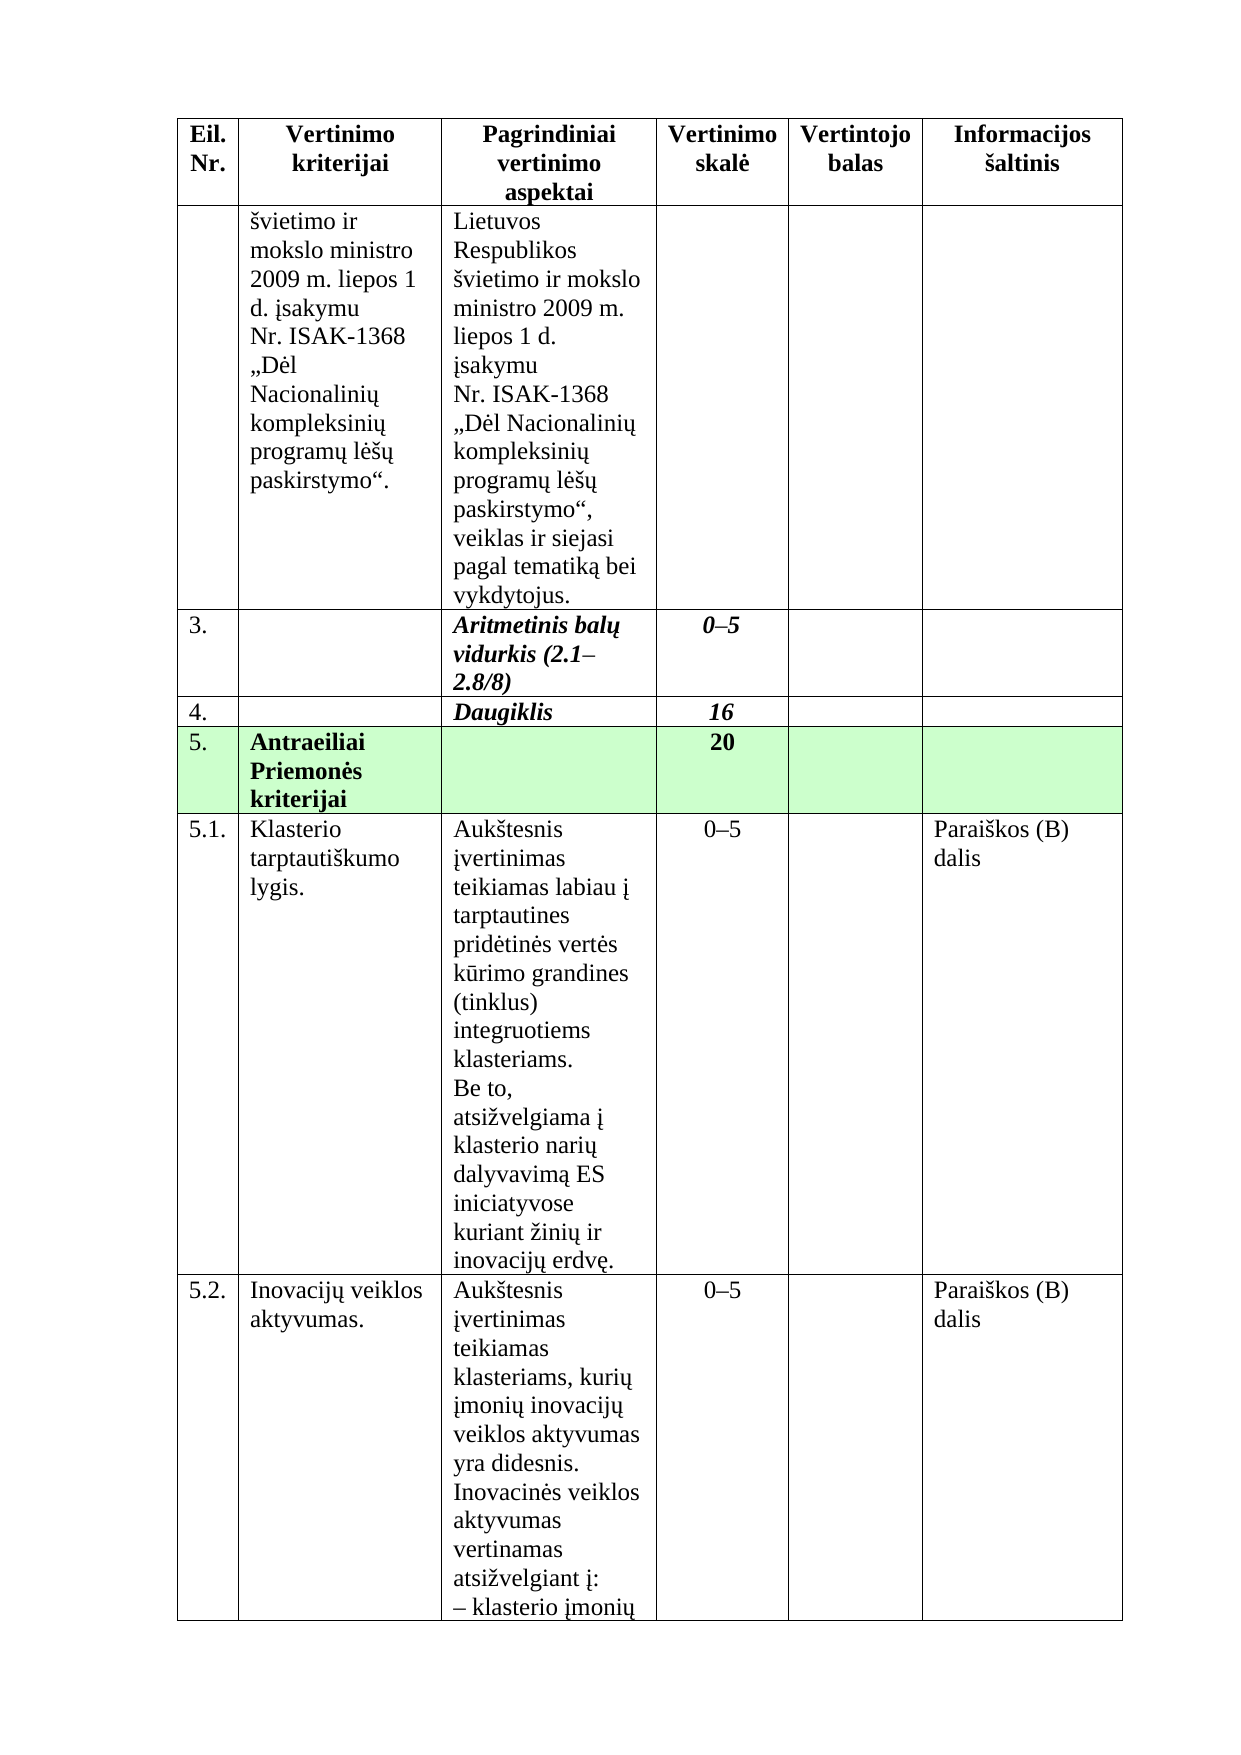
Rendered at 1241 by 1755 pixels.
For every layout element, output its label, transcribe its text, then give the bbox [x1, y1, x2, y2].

table_cell 3. [178, 610, 238, 696]
table_cell Paraiškos (B) dalis [923, 1275, 1122, 1620]
table_cell [923, 206, 1122, 609]
table_cell 5.2. [178, 1275, 238, 1620]
table_cell [789, 814, 922, 1274]
table_cell [789, 610, 922, 696]
table_cell [923, 697, 1122, 726]
table_cell 0–5 [657, 814, 788, 1274]
table_cell Lietuvos Respublikos švietimo ir mokslo ministro 2009 m. liepos 1 d. įsakymu Nr. ISAK-1368 „Dėl Nacionalinių kompleksinių programų lėšų paskirstymo“, veiklas ir siejasi pagal tematiką bei vykdytojus. [442, 206, 656, 609]
table_cell [657, 206, 788, 609]
table_cell Daugiklis [442, 697, 656, 726]
table_cell 16 [657, 697, 788, 726]
table_cell [923, 610, 1122, 696]
table_cell Inovacijų veiklos aktyvumas. [239, 1275, 441, 1620]
table_cell [178, 206, 238, 609]
table_cell 5.1. [178, 814, 238, 1274]
table_cell [239, 610, 441, 696]
table_cell [789, 697, 922, 726]
table_header Eil. Nr. [178, 119, 238, 205]
table_header Pagrindiniai vertinimo aspektai [442, 119, 656, 205]
table_cell [923, 727, 1122, 813]
table_cell Klasterio tarptautiškumo lygis. [239, 814, 441, 1274]
table_cell švietimo ir mokslo ministro 2009 m. liepos 1 d. įsakymu Nr. ISAK-1368 „Dėl Nacionalinių kompleksinių programų lėšų paskirstymo“. [239, 206, 441, 609]
table_cell Antraeiliai Priemonės kriterijai [239, 727, 441, 813]
table_cell Aukštesnis įvertinimas teikiamas klasteriams, kurių įmonių inovacijų veiklos aktyvumas yra didesnis. Inovacinės veiklos aktyvumas vertinamas atsižvelgiant į: – klasterio įmonių [442, 1275, 656, 1620]
table_cell 5. [178, 727, 238, 813]
table_cell Paraiškos (B) dalis [923, 814, 1122, 1274]
table_cell 0–5 [657, 610, 788, 696]
table_cell [789, 727, 922, 813]
table_cell 0–5 [657, 1275, 788, 1620]
table_cell [442, 727, 656, 813]
table_cell [239, 697, 441, 726]
table_cell [789, 206, 922, 609]
table_header Vertinimo kriterijai [239, 119, 441, 205]
table_header Informacijos šaltinis [923, 119, 1122, 205]
table_cell 4. [178, 697, 238, 726]
table_cell [789, 1275, 922, 1620]
table_header Vertinimo skalė [657, 119, 788, 205]
table_cell Aukštesnis įvertinimas teikiamas labiau į tarptautines pridėtinės vertės kūrimo grandines (tinklus) integruotiems klasteriams. Be to, atsižvelgiama į klasterio narių dalyvavimą ES iniciatyvose kuriant žinių ir inovacijų erdvę. [442, 814, 656, 1274]
table_cell Aritmetinis balų vidurkis (2.1–2.8/8) [442, 610, 656, 696]
table_header Vertintojo balas [789, 119, 922, 205]
table_cell 20 [657, 727, 788, 813]
